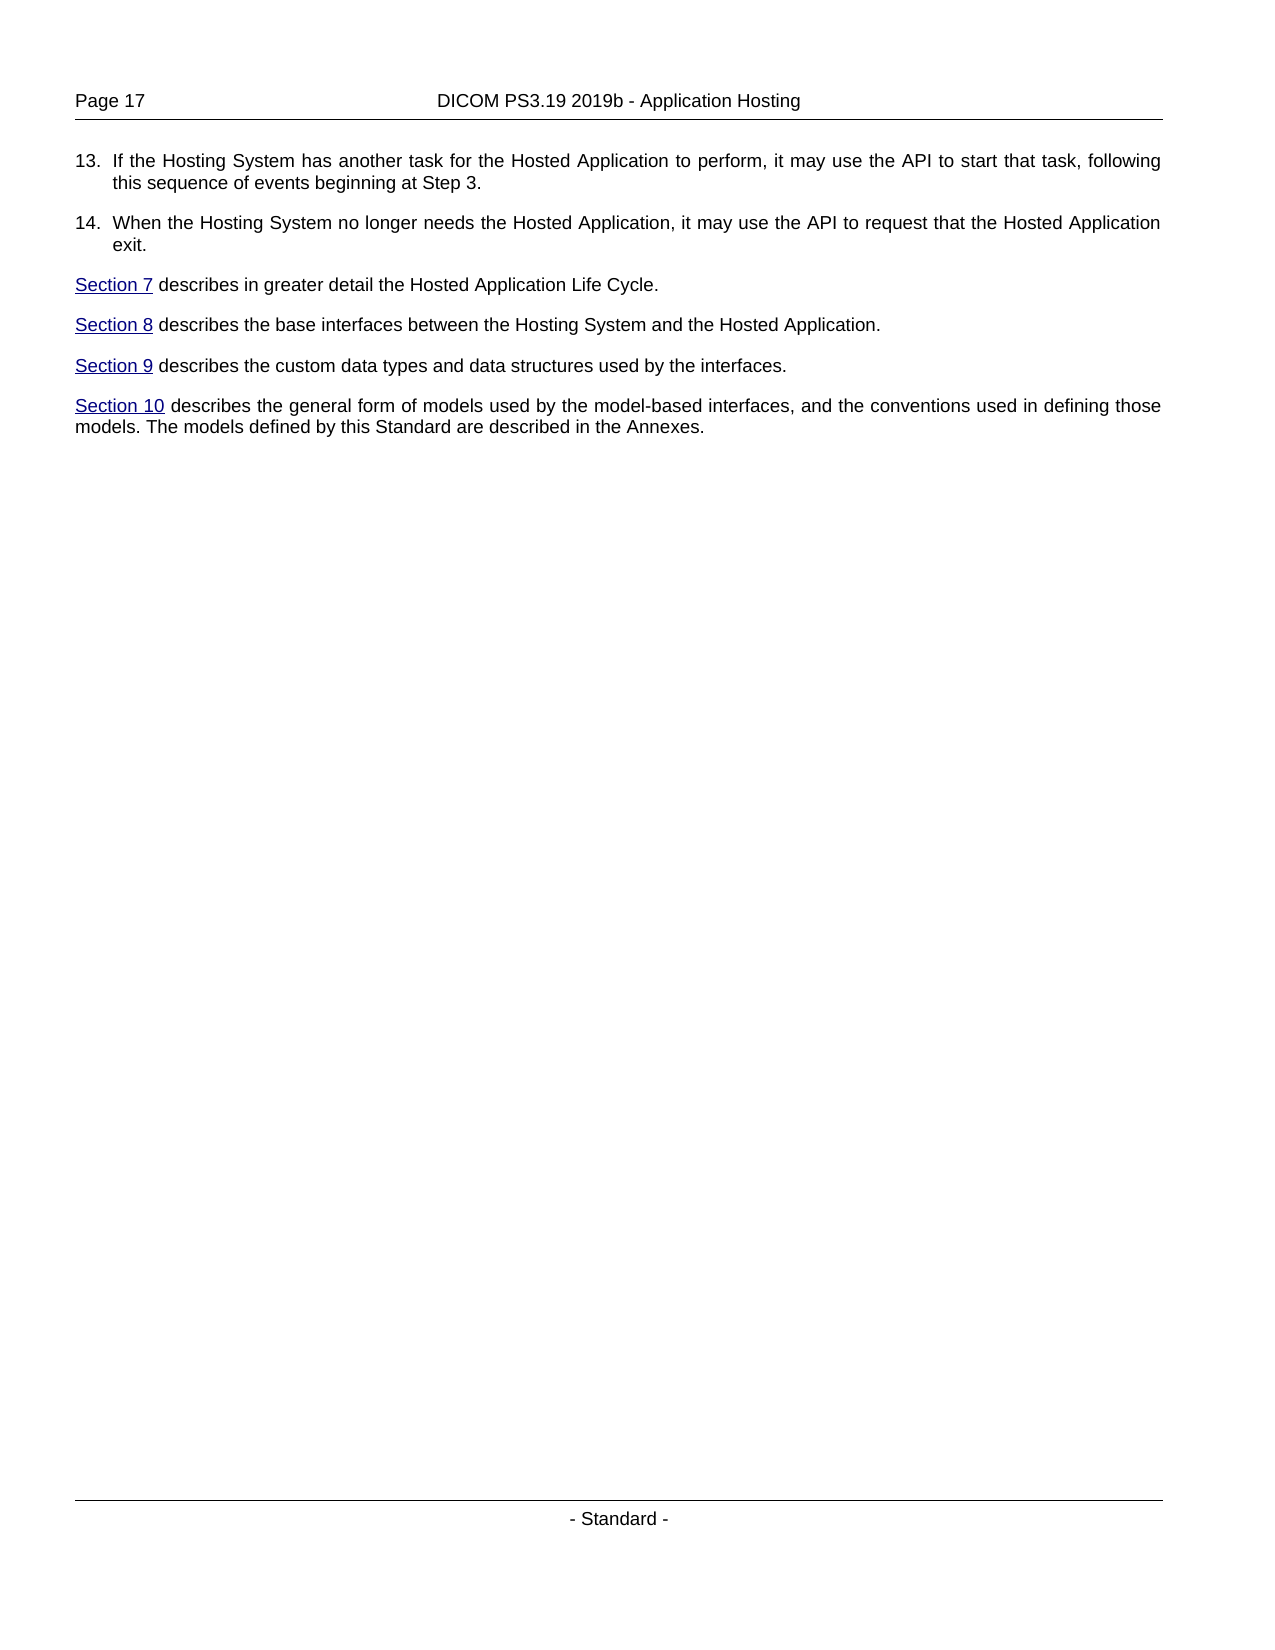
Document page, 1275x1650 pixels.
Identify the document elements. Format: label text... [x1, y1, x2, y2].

text 14. When the Hosting System no longer needs the Hosted Application, it may use the API to request that the Hosted Application exit. [75, 212, 1162, 255]
text Section 10 describes the general form of models used by the model-based interfaces, and the conventions used in defining those models. The models defined by this Standard are described in the Annexes. [75, 395, 1162, 438]
text Section 9 describes the custom data types and data structures used by the interfaces. [75, 354, 1162, 376]
text Section 8 describes the base interfaces between the Hosting System and the Hosted Application. [75, 314, 1162, 336]
text Section 7 describes in greater detail the Hosted Application Life Cycle. [75, 274, 1162, 295]
text 13. If the Hosting System has another task for the Hosted Application to perform, it may use the API to start that task, following this sequence of events beginning at Step 3. [75, 150, 1162, 193]
